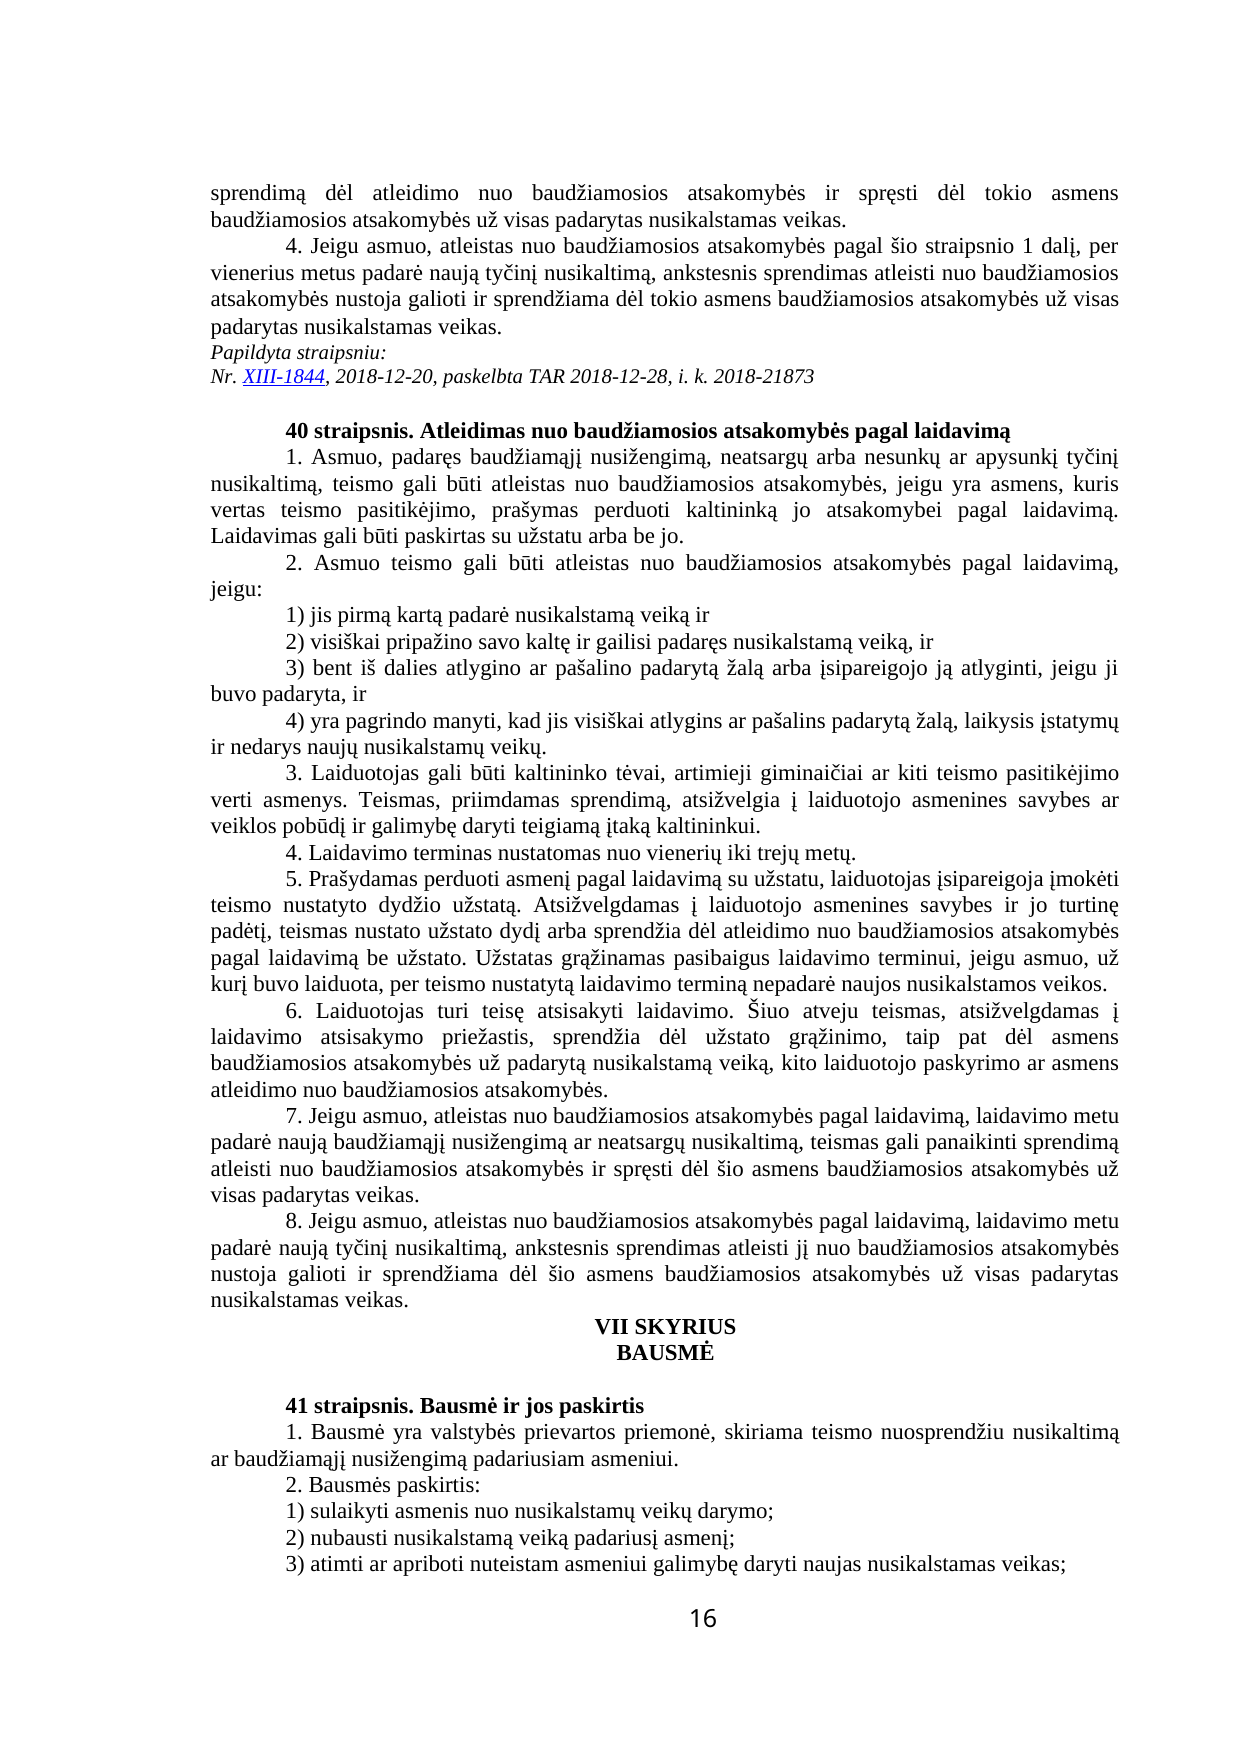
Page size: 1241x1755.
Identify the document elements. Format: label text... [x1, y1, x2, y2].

text 2) visiškai pripažino savo kaltę ir gailisi padaręs nusikalstamą veiką, ir [210, 628, 1120, 654]
text 7. Jeigu asmuo, atleistas nuo baudžiamosios atsakomybės pagal laidavimą, laidavimo metu padarė naują baudžiamąjį nusižengimą ar neatsargų nusikaltimą, teismas gali panaikinti sprendimą atleisti nuo baudžiamosios atsakomybės ir spręsti dėl šio asmens baudžiamosios atsakomybės už visas padarytas veikas. [210, 1102, 1120, 1207]
text Nr. XIII-1844, 2018-12-20, paskelbta TAR 2018-12-28, i. k. 2018-21873 [210, 364, 1120, 388]
text 2. Bausmės paskirtis: [210, 1471, 1120, 1497]
text sprendimą dėl atleidimo nuo baudžiamosios atsakomybės ir spręsti dėl tokio asmens baudžiamosios atsakomybės už visas padarytas nusikalstamas veikas. [210, 179, 1120, 232]
text 1. Asmuo, padaręs baudžiamąjį nusižengimą, neatsargų arba nesunkų ar apysunkį tyčinį nusikaltimą, teismo gali būti atleistas nuo baudžiamosios atsakomybės, jeigu yra asmens, kuris vertas teismo pasitikėjimo, prašymas perduoti kaltininką jo atsakomybei pagal laidavimą. Laidavimas gali būti paskirtas su užstatu arba be jo. [210, 443, 1120, 549]
text 1. Bausmė yra valstybės prievartos priemonė, skiriama teismo nuosprendžiu nusikaltimą ar baudžiamąjį nusižengimą padariusiam asmeniui. [210, 1418, 1120, 1471]
text 8. Jeigu asmuo, atleistas nuo baudžiamosios atsakomybės pagal laidavimą, laidavimo metu padarė naują tyčinį nusikaltimą, ankstesnis sprendimas atleisti jį nuo baudžiamosios atsakomybės nustoja galioti ir sprendžiama dėl šio asmens baudžiamosios atsakomybės už visas padarytas nusikalstamas veikas. [210, 1207, 1120, 1313]
text 5. Prašydamas perduoti asmenį pagal laidavimą su užstatu, laiduotojas įsipareigoja įmokėti teismo nustatyto dydžio užstatą. Atsižvelgdamas į laiduotojo asmenines savybes ir jo turtinę padėtį, teismas nustato užstato dydį arba sprendžia dėl atleidimo nuo baudžiamosios atsakomybės pagal laidavimą be užstato. Užstatas grąžinamas pasibaigus laidavimo terminui, jeigu asmuo, už kurį buvo laiduota, per teismo nustatytą laidavimo terminą nepadarė naujos nusikalstamos veikos. [210, 865, 1120, 997]
text 6. Laiduotojas turi teisę atsisakyti laidavimo. Šiuo atveju teismas, atsižvelgdamas į laidavimo atsisakymo priežastis, sprendžia dėl užstato grąžinimo, taip pat dėl asmens baudžiamosios atsakomybės už padarytą nusikalstamą veiką, kito laiduotojo paskyrimo ar asmens atleidimo nuo baudžiamosios atsakomybės. [210, 997, 1120, 1102]
text 2) nubausti nusikalstamą veiką padariusį asmenį; [210, 1524, 1120, 1550]
text 41 straipsnis. Bausmė ir jos paskirtis [210, 1392, 1120, 1418]
text VII SKYRIUS [210, 1313, 1120, 1339]
text 1) sulaikyti asmenis nuo nusikalstamų veikų darymo; [210, 1497, 1120, 1524]
text 1) jis pirmą kartą padarė nusikalstamą veiką ir [210, 601, 1120, 628]
text 3) bent iš dalies atlygino ar pašalino padarytą žalą arba įsipareigojo ją atlyginti, jeigu ji buvo padaryta, ir [210, 654, 1120, 707]
text 4. Laidavimo terminas nustatomas nuo vienerių iki trejų metų. [210, 838, 1120, 865]
text 4) yra pagrindo manyti, kad jis visiškai atlygins ar pašalins padarytą žalą, laikysis įstatymų ir nedarys naujų nusikalstamų veikų. [210, 707, 1120, 759]
text 40 straipsnis. Atleidimas nuo baudžiamosios atsakomybės pagal laidavimą [210, 417, 1120, 443]
text BAUSMĖ [210, 1339, 1120, 1366]
text 2. Asmuo teismo gali būti atleistas nuo baudžiamosios atsakomybės pagal laidavimą, jeigu: [210, 549, 1120, 601]
text 3. Laiduotojas gali būti kaltininko tėvai, artimieji giminaičiai ar kiti teismo pasitikėjimo verti asmenys. Teismas, priimdamas sprendimą, atsižvelgia į laiduotojo asmenines savybes ar veiklos pobūdį ir galimybę daryti teigiamą įtaką kaltininkui. [210, 759, 1120, 838]
text Papildyta straipsniu: [210, 340, 1120, 364]
text 4. Jeigu asmuo, atleistas nuo baudžiamosios atsakomybės pagal šio straipsnio 1 dalį, per vienerius metus padarė naują tyčinį nusikaltimą, ankstesnis sprendimas atleisti nuo baudžiamosios atsakomybės nustoja galioti ir sprendžiama dėl tokio asmens baudžiamosios atsakomybės už visas padarytas nusikalstamas veikas. [210, 232, 1120, 340]
text 3) atimti ar apriboti nuteistam asmeniui galimybę daryti naujas nusikalstamas veikas; [210, 1550, 1120, 1576]
